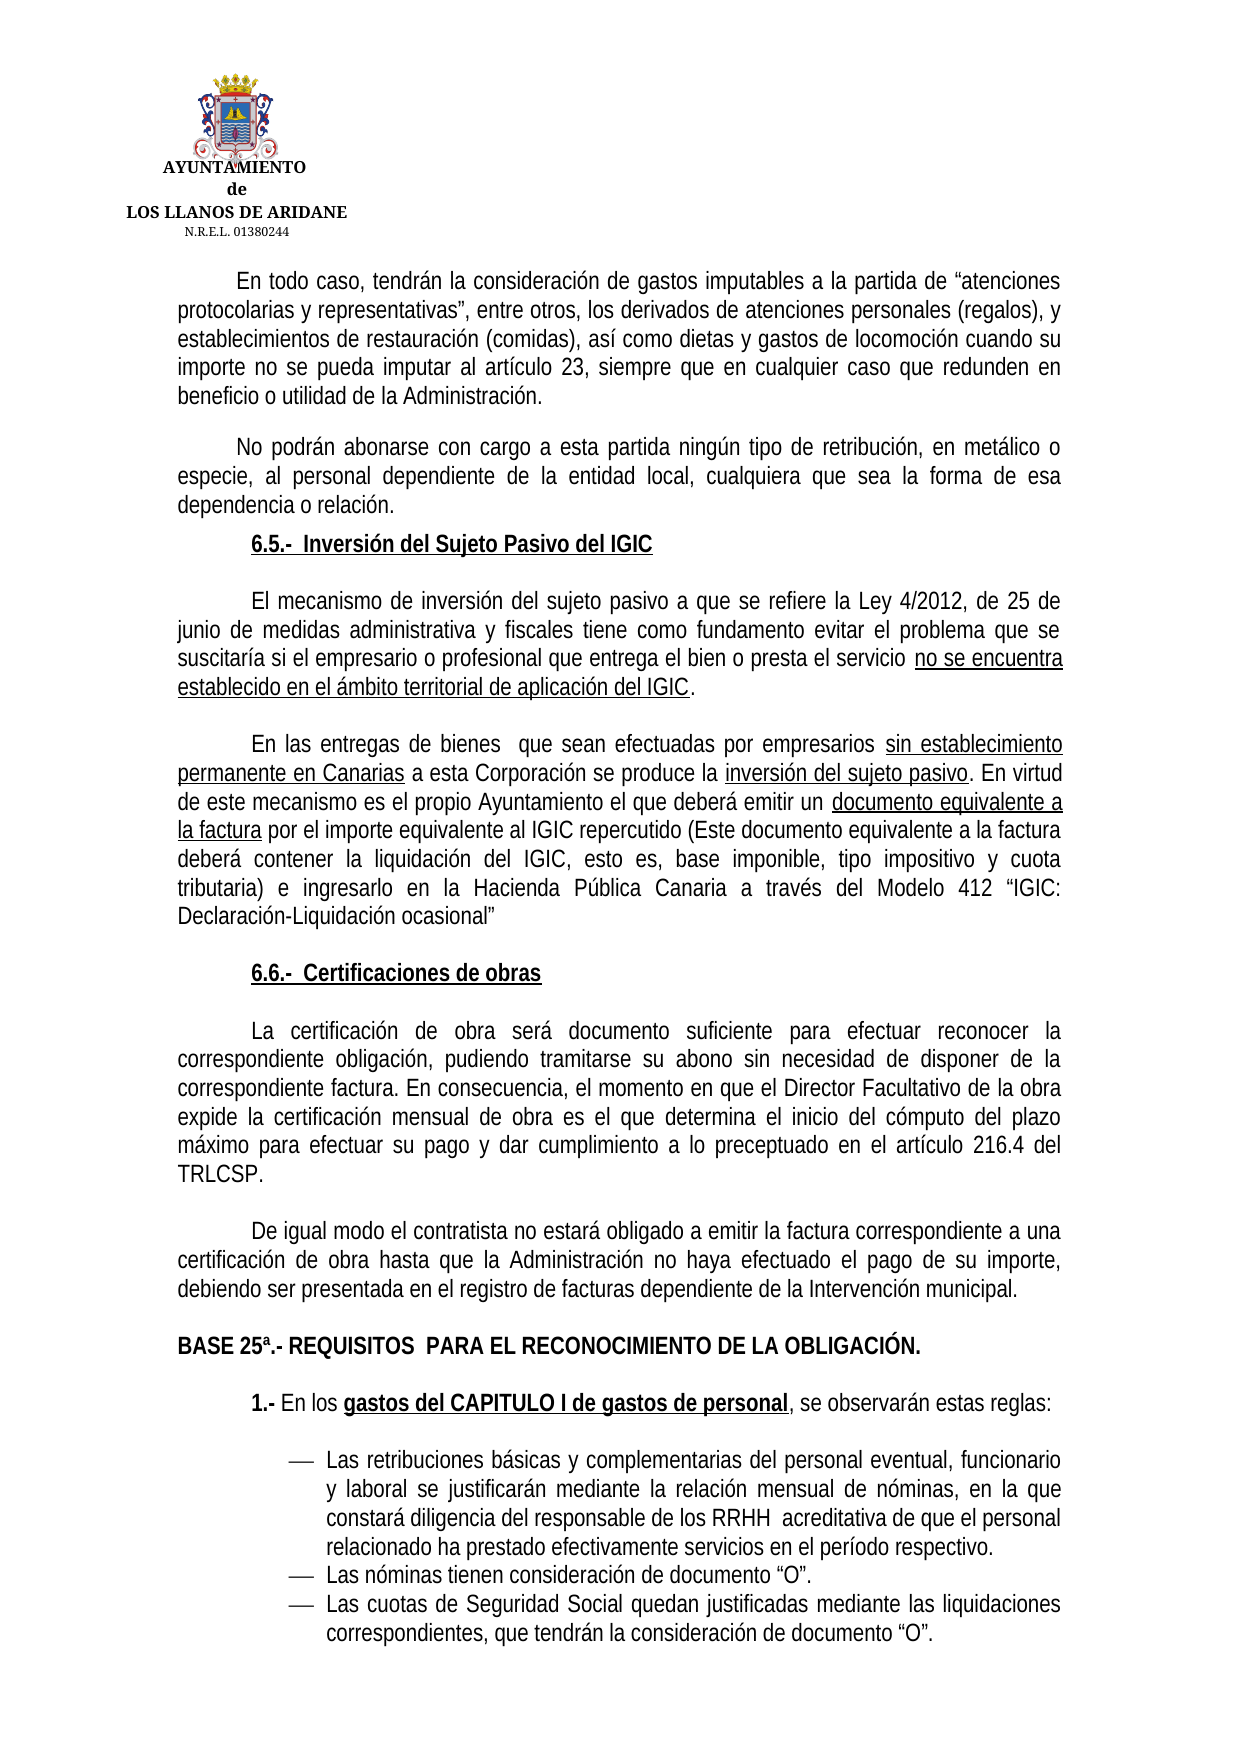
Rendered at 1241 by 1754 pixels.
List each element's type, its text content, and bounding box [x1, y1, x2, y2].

text 6.6.- Certificaciones de obras [251, 958, 1063, 987]
text En todo caso, tendrán la consideración de gastos imputables a la partida de “atenciones protocolarias y representativas”, entre otros, los derivados de atenciones personales (regalos), y establecimientos de restauración (comidas), así como dietas y gastos de locomoción cuando su importe no se pueda imputar al artículo 23, siempre que en cualquier caso que redunden en beneficio o utilidad de la Administración. [177, 266, 1063, 409]
list Las cuotas de Seguridad Social quedan justificadas mediante las liquidaciones correspondientes, que tendrán la consideración de documento “O”. [288, 1589, 1063, 1647]
list Las nóminas tienen consideración de documento “O”. [288, 1560, 1063, 1589]
list Las retribuciones básicas y complementarias del personal eventual, funcionario y laboral se justificarán mediante la relación mensual de nóminas, en la que constará diligencia del responsable de los RRHH acreditativa de que el personal relacionado ha prestado efectivamente servicios en el período respectivo. [288, 1445, 1063, 1560]
picture [192, 73, 279, 169]
text La certificación de obra será documento suficiente para efectuar reconocer la correspondiente obligación, pudiendo tramitarse su abono sin necesidad de disponer de la correspondiente factura. En consecuencia, el momento en que el Director Facultativo de la obra expide la certificación mensual de obra es el que determina el inicio del cómputo del plazo máximo para efectuar su pago y dar cumplimiento a lo preceptuado en el artículo 216.4 del TRLCSP. [177, 1016, 1063, 1188]
text 1.- En los gastos del CAPITULO I de gastos de personal, se observarán estas reglas: [177, 1388, 1063, 1417]
subtitle BASE 25ª.- REQUISITOS PARA EL RECONOCIMIENTO DE LA OBLIGACIÓN. [177, 1331, 1063, 1359]
text 6.5.- Inversión del Sujeto Pasivo del IGIC [251, 529, 1063, 557]
text No podrán abonarse con cargo a esta partida ningún tipo de retribución, en metálico o especie, al personal dependiente de la entidad local, cualquiera que sea la forma de esa dependencia o relación. [177, 432, 1063, 518]
text De igual modo el contratista no estará obligado a emitir la factura correspondiente a una certificación de obra hasta que la Administración no haya efectuado el pago de su importe, debiendo ser presentada en el registro de facturas dependiente de la Intervención municipal. [177, 1216, 1063, 1302]
text El mecanismo de inversión del sujeto pasivo a que se refiere la Ley 4/2012, de 25 de junio de medidas administrativa y fiscales tiene como fundamento evitar el problema que se suscitaría si el empresario o profesional que entrega el bien o presta el servicio no se encuentra establecido en el ámbito territorial de aplicación del IGIC. [177, 586, 1063, 701]
text En las entregas de bienes que sean efectuadas por empresarios sin establecimiento permanente en Canarias a esta Corporación se produce la inversión del sujeto pasivo. En virtud de este mecanismo es el propio Ayuntamiento el que deberá emitir un documento equivalente a la factura por el importe equivalente al IGIC repercutido (Este documento equivalente a la factura deberá contener la liquidación del IGIC, esto es, base imponible, tipo impositivo y cuota tributaria) e ingresarlo en la Hacienda Pública Canaria a través del Modelo 412 “IGIC: Declaración-Liquidación ocasional” [177, 729, 1063, 930]
